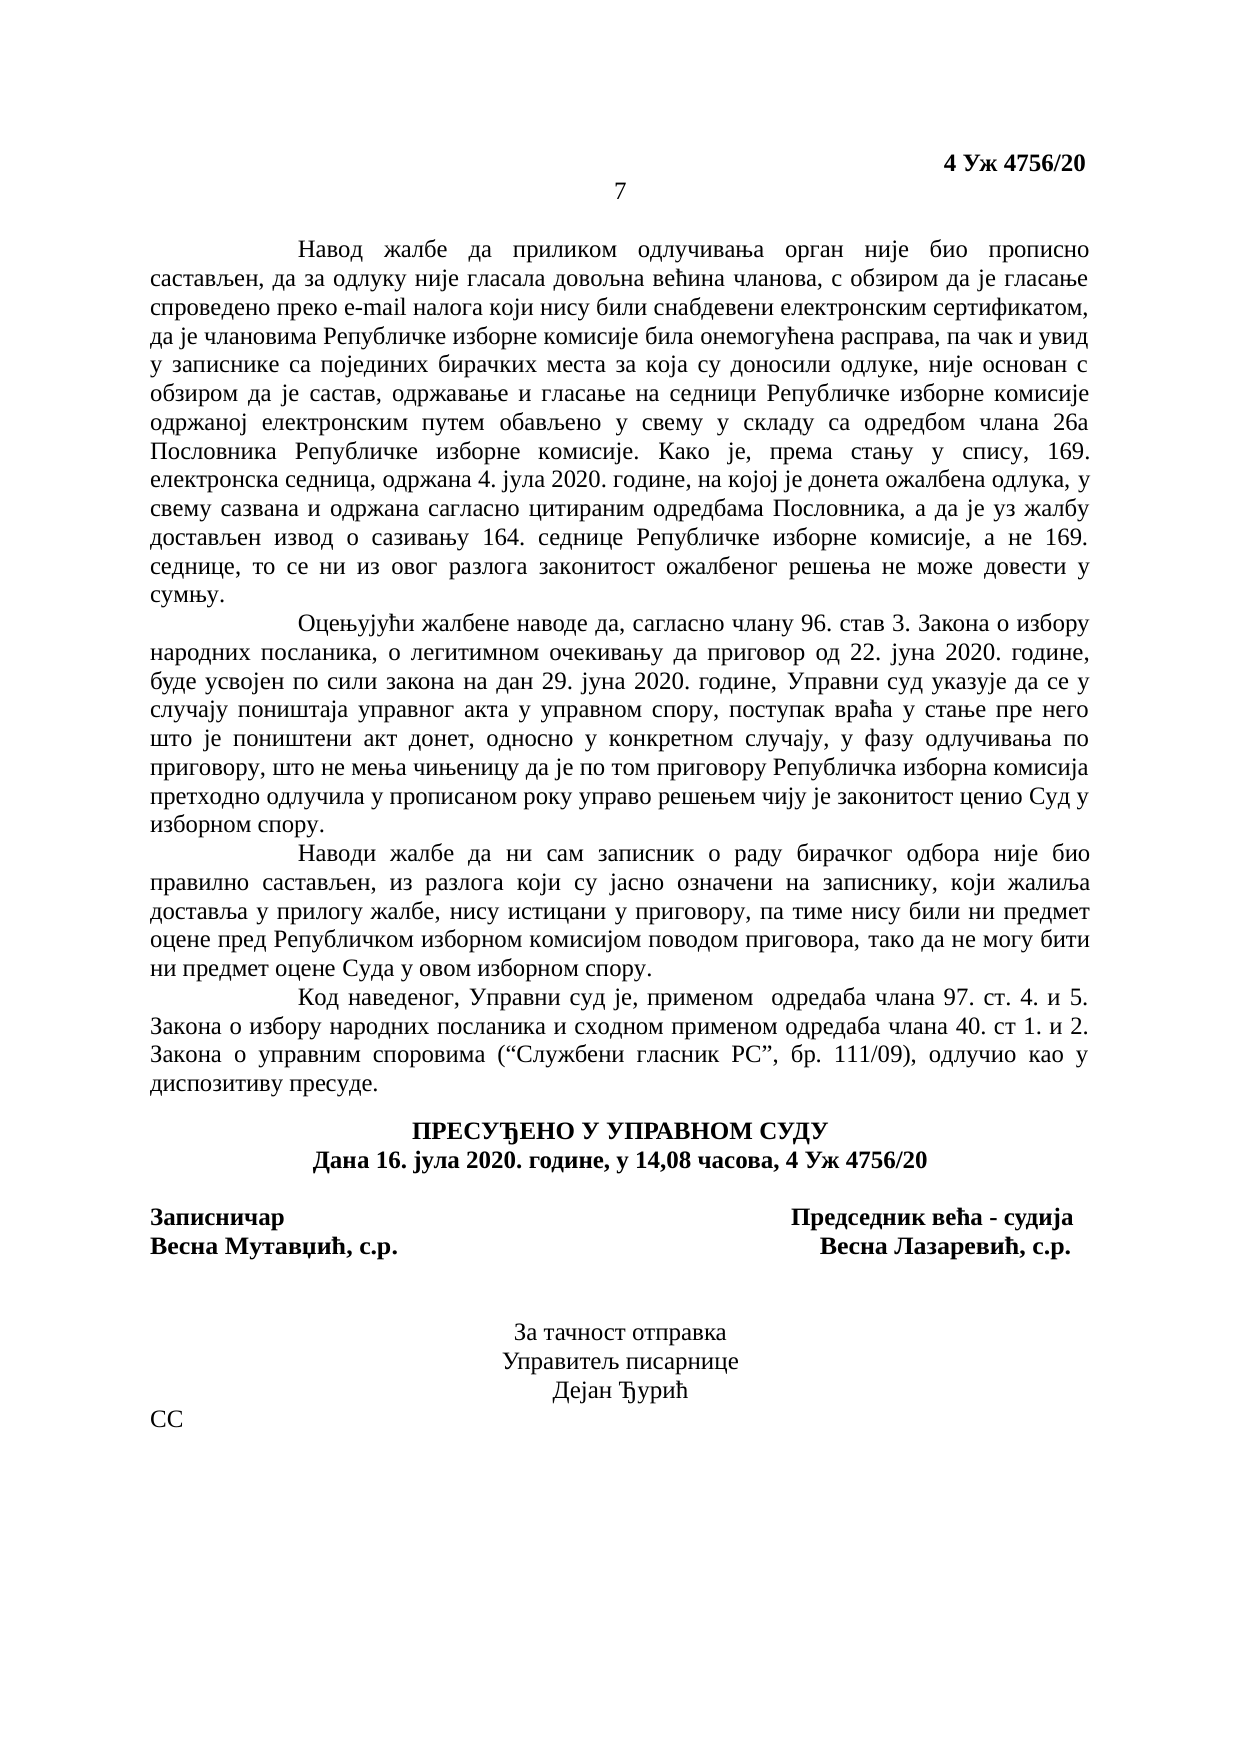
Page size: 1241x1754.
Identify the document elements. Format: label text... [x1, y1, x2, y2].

text Наводи жалбе да ни сам записник о раду бирачког одбора није био правилно састављен, из разлога који су јасно означени на записнику, који жалиља доставља у прилогу жалбе, нису истицани у приговору, па тиме нису били ни предмет оцене пред Републичком изборном комисијом поводом приговора, тако да не могу бити ни предмет оцене Суда у овом изборном спору. [150, 838, 1090, 982]
text ПРЕСУЂЕНО У УПРАВНОМ СУДУ [150, 1116, 1090, 1145]
text Записничар Председник већа - судија [150, 1202, 1090, 1231]
text Навод жалбе да приликом одлучивања орган није био прописно састављен, да за одлуку није гласала довољна већина чланова, с обзиром да је гласање спроведено преко e-mail налога који нису били снабдевени електронским сертификатом, да је члановима Републичке изборне комисије била онемогућена расправа, па чак и увид у записнике са појединих бирачких места за која су доносили одлуке, није основан с обзиром да је састав, одржавање и гласање на седници Републичке изборне комисије одржаној електронским путем обављено у свему у складу са одредбом члана 26а Пословника Републичке изборне комисије. Како је, према стању у спису, 169. електронска седница, одржана 4. јула 2020. године, на којој је донета ожалбена одлука, у свему сазвана и одржана сагласно цитираним одредбама Пословника, а да је уз жалбу достављен извод о сазивању 164. седнице Републичке изборне комисије, а не 169. седнице, то се ни из овог разлога законитост ожалбеног решења не може довести у сумњу. [150, 234, 1090, 608]
text За тачност отправка [150, 1317, 1090, 1346]
text Оцењујући жалбене наводе да, сагласно члану 96. став 3. Закона о избору народних посланика, о легитимном очекивању да приговор од 22. јуна 2020. године, буде усвојен по сили закона на дан 29. јуна 2020. године, Управни суд указује да се у случају поништаја управног акта у управном спору, поступак враћа у стање пре него што је поништени акт донет, односно у конкретном случају, у фазу одлучивања по приговору, што не мења чињеницу да је по том приговору Републичка изборна комисија претходно одлучила у прописаном року управо решењем чију је законитост ценио Суд у изборном спору. [150, 608, 1090, 838]
text Код наведеног, Управни суд је, применом одредаба члана 97. ст. 4. и 5. Закона о избору народних посланика и сходном применом одредаба члана 40. ст 1. и 2. Закона о управним споровима (“Службени гласник РС”, бр. 111/09), одлучио као у диспозитиву пресуде. [150, 982, 1090, 1097]
text Управитељ писарнице [150, 1346, 1090, 1375]
text Дејан Ђурић [150, 1375, 1090, 1404]
text Дана 16. јула 2020. године, у 14,08 часова, 4 Уж 4756/20 [150, 1145, 1090, 1174]
text Весна Мутавџић, с.р. Весна Лазаревић, с.р. [150, 1231, 1090, 1260]
text СС [150, 1404, 1090, 1432]
